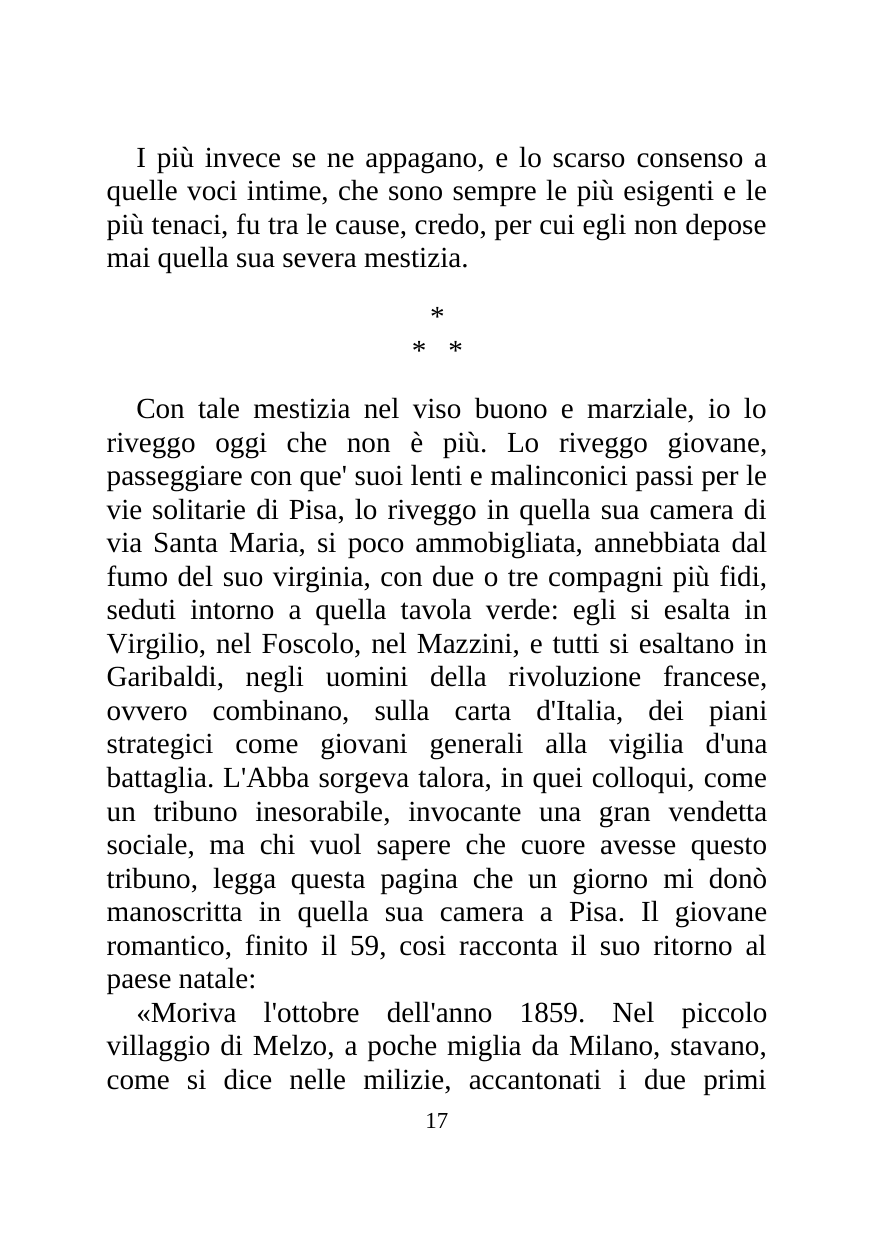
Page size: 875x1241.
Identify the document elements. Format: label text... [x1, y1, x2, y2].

text «Moriva l'ottobre dell'anno 1859. Nel piccolo villaggio di Melzo, a poche miglia da Milano, stavano, come si dice nelle milizie, accantonati i due primi [106, 995, 768, 1096]
text * * * [106, 299, 768, 366]
text I più invece se ne appagano, e lo scarso consenso a quelle voci intime, che sono sempre le più esigenti e le più tenaci, fu tra le cause, credo, per cui egli non depose mai quella sua severa mestizia. [106, 140, 768, 274]
text Con tale mestizia nel viso buono e marziale, io lo riveggo oggi che non è più. Lo riveggo giovane, passeggiare con que' suoi lenti e malinconici passi per le vie solitarie di Pisa, lo riveggo in quella sua camera di via Santa Maria, si poco ammobigliata, annebbiata dal fumo del suo virginia, con due o tre compagni più fidi, seduti intorno a quella tavola verde: egli si esalta in Virgilio, nel Foscolo, nel Mazzini, e tutti si esaltano in Garibaldi, negli uomini della rivoluzione francese, ovvero combinano, sulla carta d'Italia, dei piani strategici come giovani generali alla vigilia d'una battaglia. L'Abba sorgeva talora, in quei colloqui, come un tribuno inesorabile, invocante una gran vendetta sociale, ma chi vuol sapere che cuore avesse questo tribuno, legga questa pagina che un giorno mi donò manoscritta in quella sua camera a Pisa. Il giovane romantico, finito il 59, cosi racconta il suo ritorno al paese natale: [106, 391, 768, 995]
